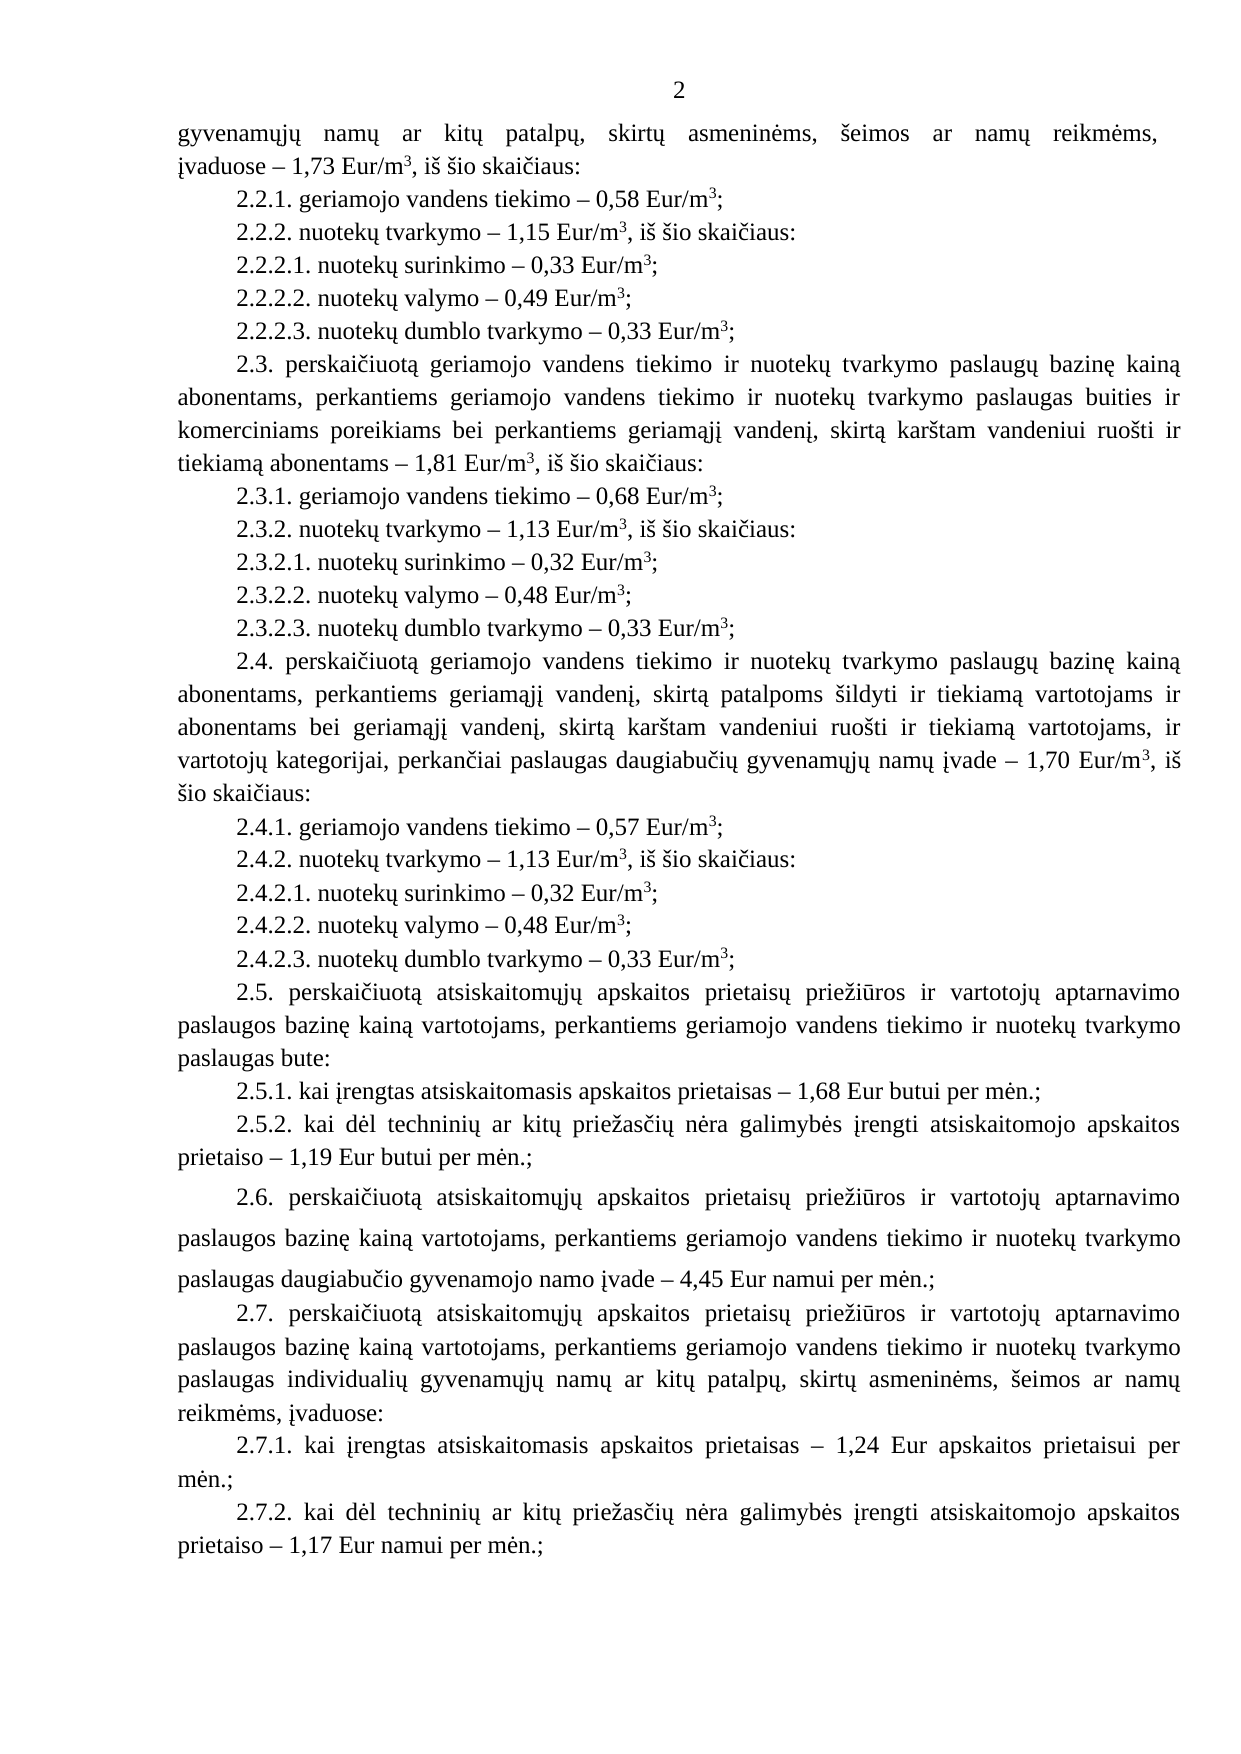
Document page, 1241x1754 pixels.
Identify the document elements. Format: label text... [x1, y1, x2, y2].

text 2.6. perskaičiuotą atsiskaitomųjų apskaitos prietaisų priežiūros ir vartotojų aptarnavimo paslaugos bazinę kainą vartotojams, perkantiems geriamojo vandens tiekimo ir nuotekų tvarkymo paslaugas daugiabučio gyvenamojo namo įvade – 4,45 Eur namui per mėn.; [177, 1175, 1181, 1293]
text 2.3.2.2. nuotekų valymo – 0,48 Eur/m3; [177, 580, 1181, 609]
text 2.7.1. kai įrengtas atsiskaitomasis apskaitos prietaisas – 1,24 Eur apskaitos prietaisui per mėn.; [177, 1431, 1181, 1492]
text 2.4.1. geriamojo vandens tiekimo – 0,57 Eur/m3; [177, 812, 1181, 840]
text 2.5.1. kai įrengtas atsiskaitomasis apskaitos prietaisas – 1,68 Eur butui per mėn.; [177, 1076, 1181, 1104]
text 2.5. perskaičiuotą atsiskaitomųjų apskaitos prietaisų priežiūros ir vartotojų aptarnavimo paslaugos bazinę kainą vartotojams, perkantiems geriamojo vandens tiekimo ir nuotekų tvarkymo paslaugas bute: [177, 977, 1181, 1071]
text 2.2.1. geriamojo vandens tiekimo – 0,58 Eur/m3; [177, 184, 1181, 213]
text 2.4.2.2. nuotekų valymo – 0,48 Eur/m3; [177, 911, 1181, 939]
text 2.3.2.1. nuotekų surinkimo – 0,32 Eur/m3; [177, 547, 1181, 576]
text 2.4. perskaičiuotą geriamojo vandens tiekimo ir nuotekų tvarkymo paslaugų bazinę kainą abonentams, perkantiems geriamąjį vandenį, skirtą patalpoms šildyti ir tiekiamą vartotojams ir abonentams bei geriamąjį vandenį, skirtą karštam vandeniui ruošti ir tiekiamą vartotojams, ir vartotojų kategorijai, perkančiai paslaugas daugiabučių gyvenamųjų namų įvade – 1,70 Eur/m3, iš šio skaičiaus: [177, 646, 1181, 807]
text 2.7.2. kai dėl techninių ar kitų priežasčių nėra galimybės įrengti atsiskaitomojo apskaitos prietaiso – 1,17 Eur namui per mėn.; [177, 1497, 1181, 1558]
text 2.2.2.2. nuotekų valymo – 0,49 Eur/m3; [177, 283, 1181, 312]
text gyvenamųjų namų ar kitų patalpų, skirtų asmeninėms, šeimos ar namų reikmėms, įvaduose – 1,73 Eur/m3, iš šio skaičiaus: [177, 118, 1181, 180]
text 2.3.1. geriamojo vandens tiekimo – 0,68 Eur/m3; [177, 481, 1181, 510]
text 2.7. perskaičiuotą atsiskaitomųjų apskaitos prietaisų priežiūros ir vartotojų aptarnavimo paslaugos bazinę kainą vartotojams, perkantiems geriamojo vandens tiekimo ir nuotekų tvarkymo paslaugas individualių gyvenamųjų namų ar kitų patalpų, skirtų asmeninėms, šeimos ar namų reikmėms, įvaduose: [177, 1298, 1181, 1426]
text 2.3.2.3. nuotekų dumblo tvarkymo – 0,33 Eur/m3; [177, 613, 1181, 642]
text 2.3.2. nuotekų tvarkymo – 1,13 Eur/m3, iš šio skaičiaus: [177, 514, 1181, 543]
text 2.2.2. nuotekų tvarkymo – 1,15 Eur/m3, iš šio skaičiaus: [177, 217, 1181, 246]
text 2.4.2. nuotekų tvarkymo – 1,13 Eur/m3, iš šio skaičiaus: [177, 844, 1181, 873]
text 2.4.2.1. nuotekų surinkimo – 0,32 Eur/m3; [177, 878, 1181, 906]
text 2.2.2.3. nuotekų dumblo tvarkymo – 0,33 Eur/m3; [177, 316, 1181, 345]
text 2.3. perskaičiuotą geriamojo vandens tiekimo ir nuotekų tvarkymo paslaugų bazinę kainą abonentams, perkantiems geriamojo vandens tiekimo ir nuotekų tvarkymo paslaugas buities ir komerciniams poreikiams bei perkantiems geriamąjį vandenį, skirtą karštam vandeniui ruošti ir tiekiamą abonentams – 1,81 Eur/m3, iš šio skaičiaus: [177, 349, 1181, 477]
text 2.5.2. kai dėl techninių ar kitų priežasčių nėra galimybės įrengti atsiskaitomojo apskaitos prietaiso – 1,19 Eur butui per mėn.; [177, 1109, 1181, 1171]
text 2.4.2.3. nuotekų dumblo tvarkymo – 0,33 Eur/m3; [177, 944, 1181, 972]
text 2.2.2.1. nuotekų surinkimo – 0,33 Eur/m3; [177, 250, 1181, 279]
